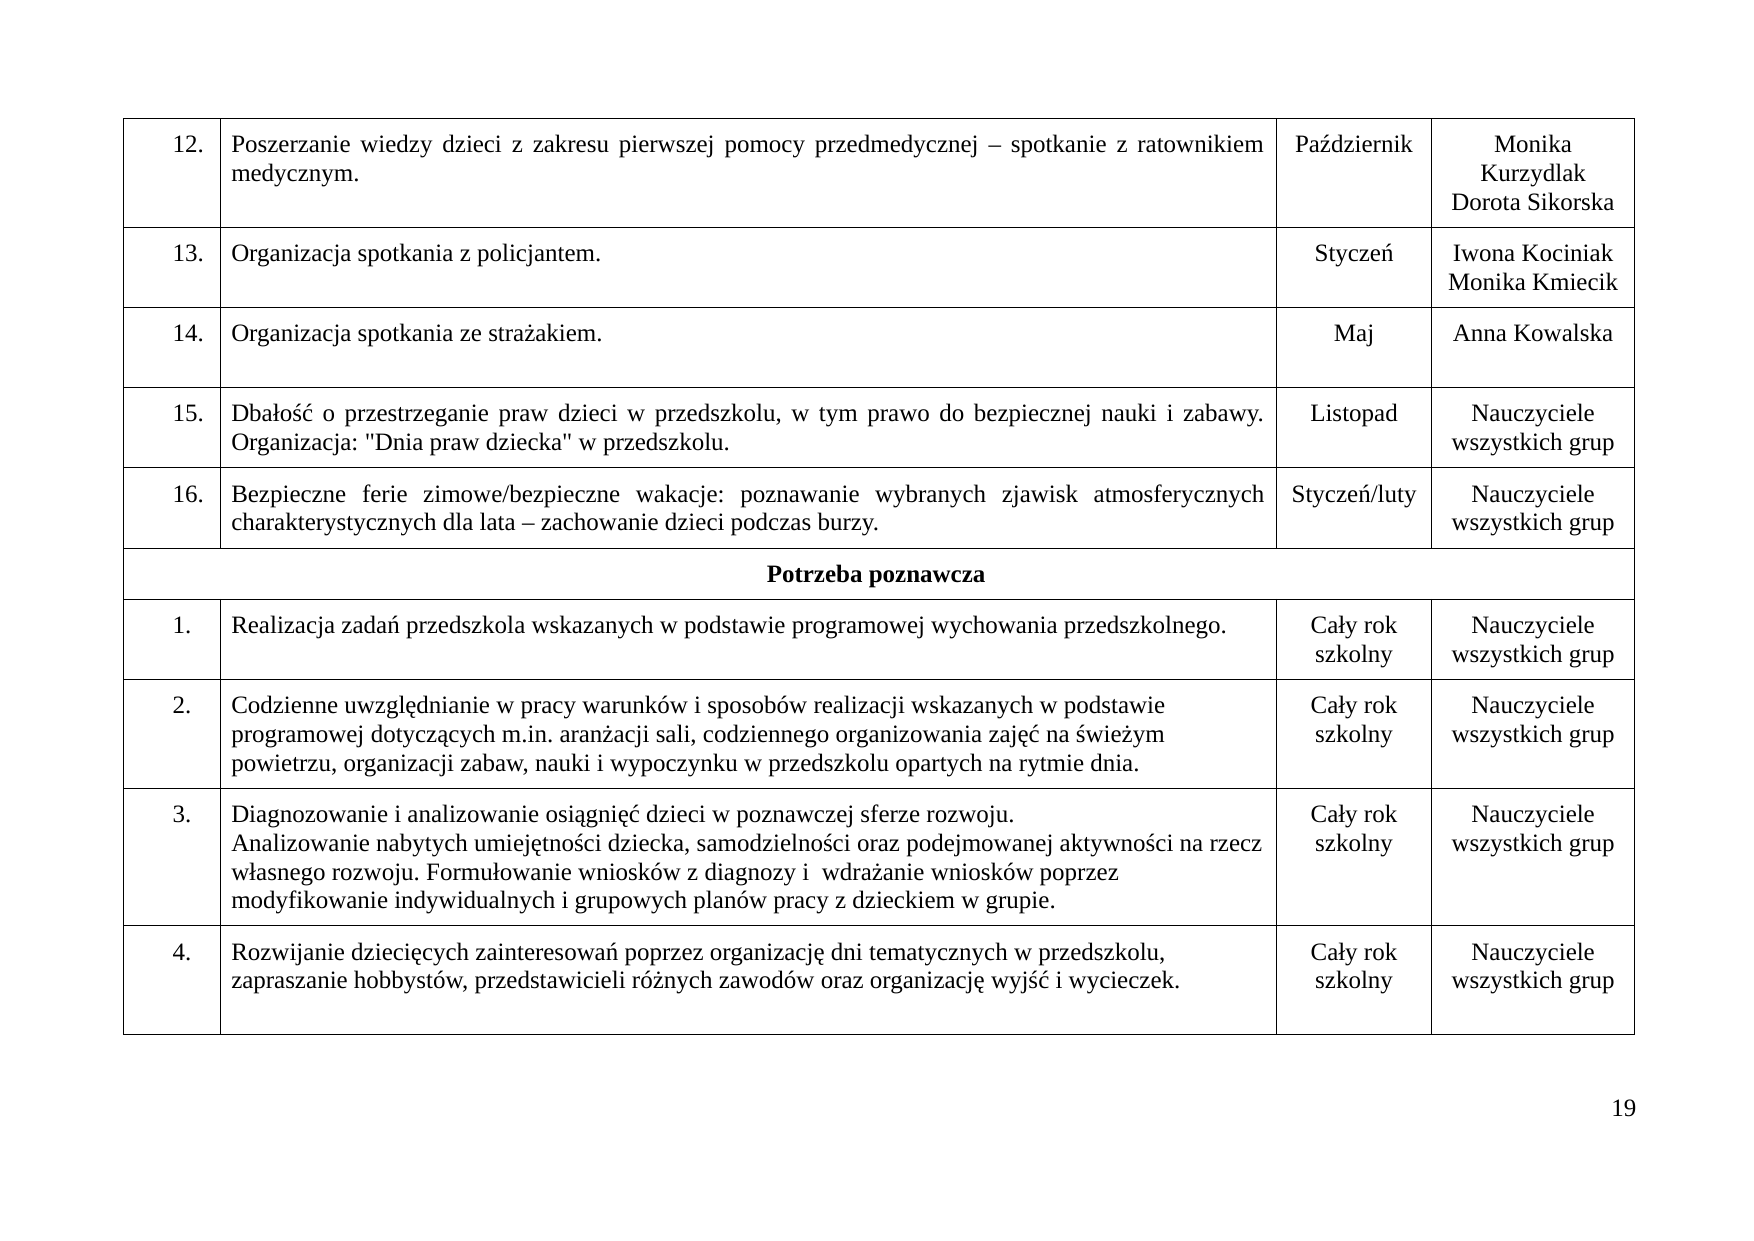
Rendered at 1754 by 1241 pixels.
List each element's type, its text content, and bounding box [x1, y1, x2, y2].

table_cell [124, 388, 220, 467]
table_cell Styczeń/luty [1277, 468, 1431, 547]
table_cell [124, 308, 220, 387]
table_cell Cały rok szkolny [1277, 600, 1431, 679]
table_cell [124, 789, 220, 925]
table_cell Monika Kurzydlak Dorota Sikorska [1432, 119, 1634, 227]
table_cell Bezpieczne ferie zimowe/bezpieczne wakacje: poznawanie wybranych zjawisk atmosferycznych charakterystycznych dla lata – zachowanie dzieci podczas burzy. [221, 468, 1276, 547]
table_cell Nauczyciele wszystkich grup [1432, 600, 1634, 679]
table_cell Potrzeba poznawcza [124, 549, 1634, 599]
table_cell [124, 680, 220, 788]
table_cell [124, 600, 220, 679]
table_cell Nauczyciele wszystkich grup [1432, 680, 1634, 788]
table_cell Cały rok szkolny [1277, 680, 1431, 788]
table_cell [124, 228, 220, 307]
table_cell Nauczyciele wszystkich grup [1432, 468, 1634, 547]
table_cell Diagnozowanie i analizowanie osiągnięć dzieci w poznawczej sferze rozwoju. Analizowanie nabytych umiejętności dziecka, samodzielności oraz podejmowanej aktywności na rzecz własnego rozwoju. Formułowanie wniosków z diagnozy i wdrażanie wniosków poprzez modyfikowanie indywidualnych i grupowych planów pracy z dzieckiem w grupie. [221, 789, 1276, 925]
table_cell Codzienne uwzględnianie w pracy warunków i sposobów realizacji wskazanych w podstawie programowej dotyczących m.in. aranżacji sali, codziennego organizowania zajęć na świeżym powietrzu, organizacji zabaw, nauki i wypoczynku w przedszkolu opartych na rytmie dnia. [221, 680, 1276, 788]
table_cell Dbałość o przestrzeganie praw dzieci w przedszkolu, w tym prawo do bezpiecznej nauki i zabawy. Organizacja: "Dnia praw dziecka" w przedszkolu. [221, 388, 1276, 467]
table_cell Cały rok szkolny [1277, 789, 1431, 925]
table_cell Listopad [1277, 388, 1431, 467]
table_cell Realizacja zadań przedszkola wskazanych w podstawie programowej wychowania przedszkolnego. [221, 600, 1276, 679]
table_cell Iwona Kociniak Monika Kmiecik [1432, 228, 1634, 307]
table_cell [124, 926, 220, 1034]
table_cell Styczeń [1277, 228, 1431, 307]
table_cell [124, 468, 220, 547]
table_cell Anna Kowalska [1432, 308, 1634, 387]
table_cell Nauczyciele wszystkich grup [1432, 388, 1634, 467]
table_cell Organizacja spotkania ze strażakiem. [221, 308, 1276, 387]
table_cell [124, 119, 220, 227]
table_cell Październik [1277, 119, 1431, 227]
table_cell Maj [1277, 308, 1431, 387]
table_cell Nauczyciele wszystkich grup [1432, 926, 1634, 1034]
table_cell Nauczyciele wszystkich grup [1432, 789, 1634, 925]
table_cell Poszerzanie wiedzy dzieci z zakresu pierwszej pomocy przedmedycznej – spotkanie z ratownikiem medycznym. [221, 119, 1276, 227]
table_cell Organizacja spotkania z policjantem. [221, 228, 1276, 307]
table_cell Cały rok szkolny [1277, 926, 1431, 1034]
table_cell Rozwijanie dziecięcych zainteresowań poprzez organizację dni tematycznych w przedszkolu, zapraszanie hobbystów, przedstawicieli różnych zawodów oraz organizację wyjść i wycieczek. [221, 926, 1276, 1034]
